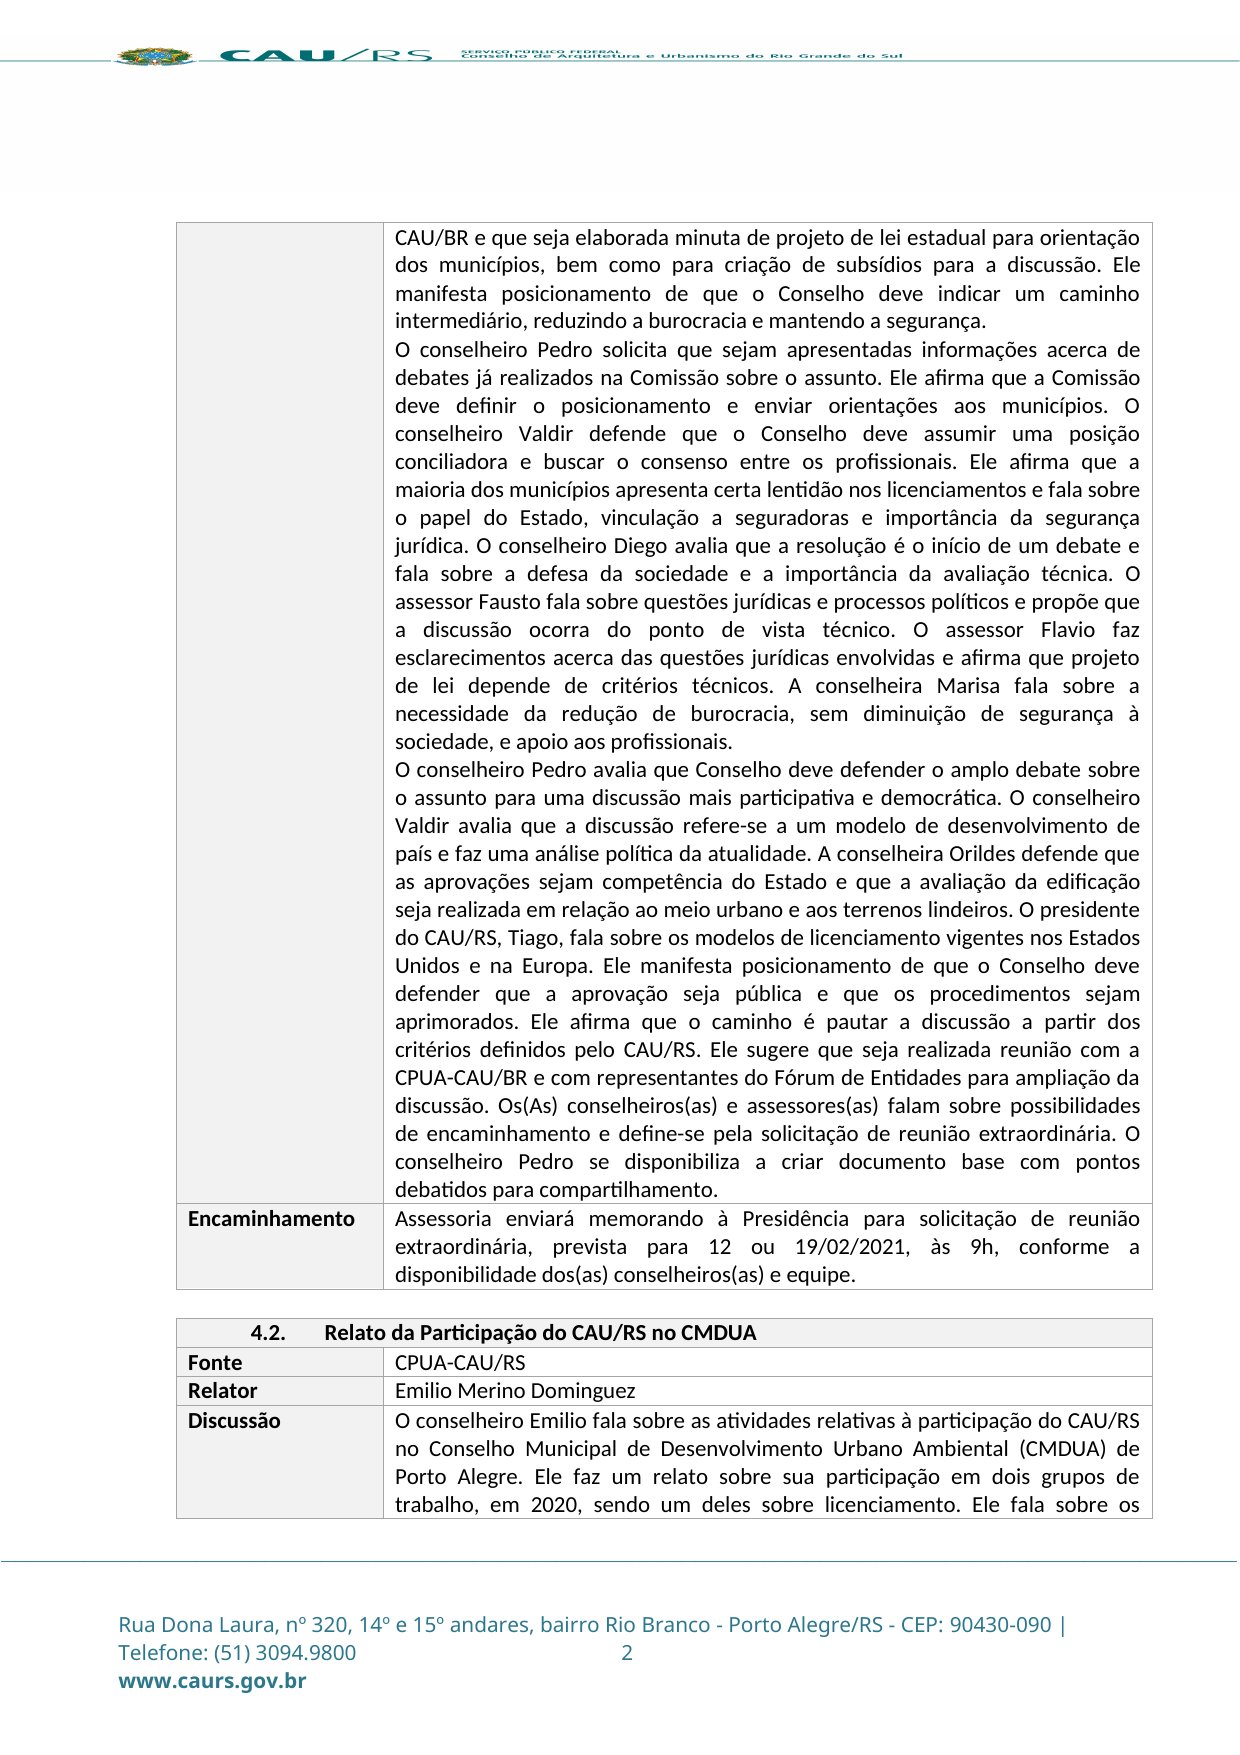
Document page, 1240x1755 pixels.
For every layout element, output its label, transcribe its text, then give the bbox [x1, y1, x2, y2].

table_cell Discussão [177, 1406, 383, 1518]
table_cell Relator [177, 1377, 383, 1405]
table_cell Emilio Merino Dominguez [384, 1377, 1152, 1405]
table_cell Relato da Participação do CAU/RS no CMDUA [177, 1319, 1152, 1347]
table_cell Encaminhamento [177, 1204, 383, 1288]
table_cell [177, 1290, 1153, 1317]
table_cell [177, 223, 383, 1203]
table_cell CPUA-CAU/RS [384, 1348, 1152, 1376]
table_cell Fonte [177, 1348, 383, 1376]
table_cell CAU/BR e que seja elaborada minuta de projeto de lei estadual para orientação dos municípios, bem como para criação de subsídios para a discussão. Ele manifesta posicionamento de que o Conselho deve indicar um caminho intermediário, reduzindo a burocracia e mantendo a segurança. O conselheiro Pedro solicita que sejam apresentadas informações acerca de debates já realizados na Comissão sobre o assunto. Ele afirma que a Comissão deve definir o posicionamento e enviar orientações aos municípios. O conselheiro Valdir defende que o Conselho deve assumir uma posição conciliadora e buscar o consenso entre os profissionais. Ele afirma que a maioria dos municípios apresenta certa lentidão nos licenciamentos e fala sobre o papel do Estado, vinculação a seguradoras e importância da segurança jurídica. O conselheiro Diego avalia que a resolução é o início de um debate e fala sobre a defesa da sociedade e a importância da avaliação técnica. O assessor Fausto fala sobre questões jurídicas e processos políticos e propõe que a discussão ocorra do ponto de vista técnico. O assessor Flavio faz esclarecimentos acerca das questões jurídicas envolvidas e afirma que projeto de lei depende de critérios técnicos. A conselheira Marisa fala sobre a necessidade da redução de burocracia, sem diminuição de segurança à sociedade, e apoio aos profissionais. O conselheiro Pedro avalia que Conselho deve defender o amplo debate sobre o assunto para uma discussão mais participativa e democrática. O conselheiro Valdir avalia que a discussão refere-se a um modelo de desenvolvimento de país e faz uma análise política da atualidade. A conselheira Orildes defende que as aprovações sejam competência do Estado e que a avaliação da edificação seja realizada em relação ao meio urbano e aos terrenos lindeiros. O presidente do CAU/RS, Tiago, fala sobre os modelos de licenciamento vigentes nos Estados Unidos e na Europa. Ele manifesta posicionamento de que o Conselho deve defender que a aprovação seja pública e que os procedimentos sejam aprimorados. Ele afirma que o caminho é pautar a discussão a partir dos critérios definidos pelo CAU/RS. Ele sugere que seja realizada reunião com a CPUA-CAU/BR e com representantes do Fórum de Entidades para ampliação da discussão. Os(As) conselheiros(as) e assessores(as) falam sobre possibilidades de encaminhamento e define-se pela solicitação de reunião extraordinária. O conselheiro Pedro se disponibiliza a criar documento base com pontos debatidos para compartilhamento. [384, 223, 1152, 1203]
table_cell Assessoria enviará memorando à Presidência para solicitação de reunião extraordinária, prevista para 12 ou 19/02/2021, às 9h, conforme a disponibilidade dos(as) conselheiros(as) e equipe. [384, 1204, 1152, 1288]
table_cell O conselheiro Emilio fala sobre as atividades relativas à participação do CAU/RS no Conselho Municipal de Desenvolvimento Urbano Ambiental (CMDUA) de Porto Alegre. Ele faz um relato sobre sua participação em dois grupos de trabalho, em 2020, sendo um deles sobre licenciamento. Ele fala sobre os [384, 1406, 1152, 1518]
